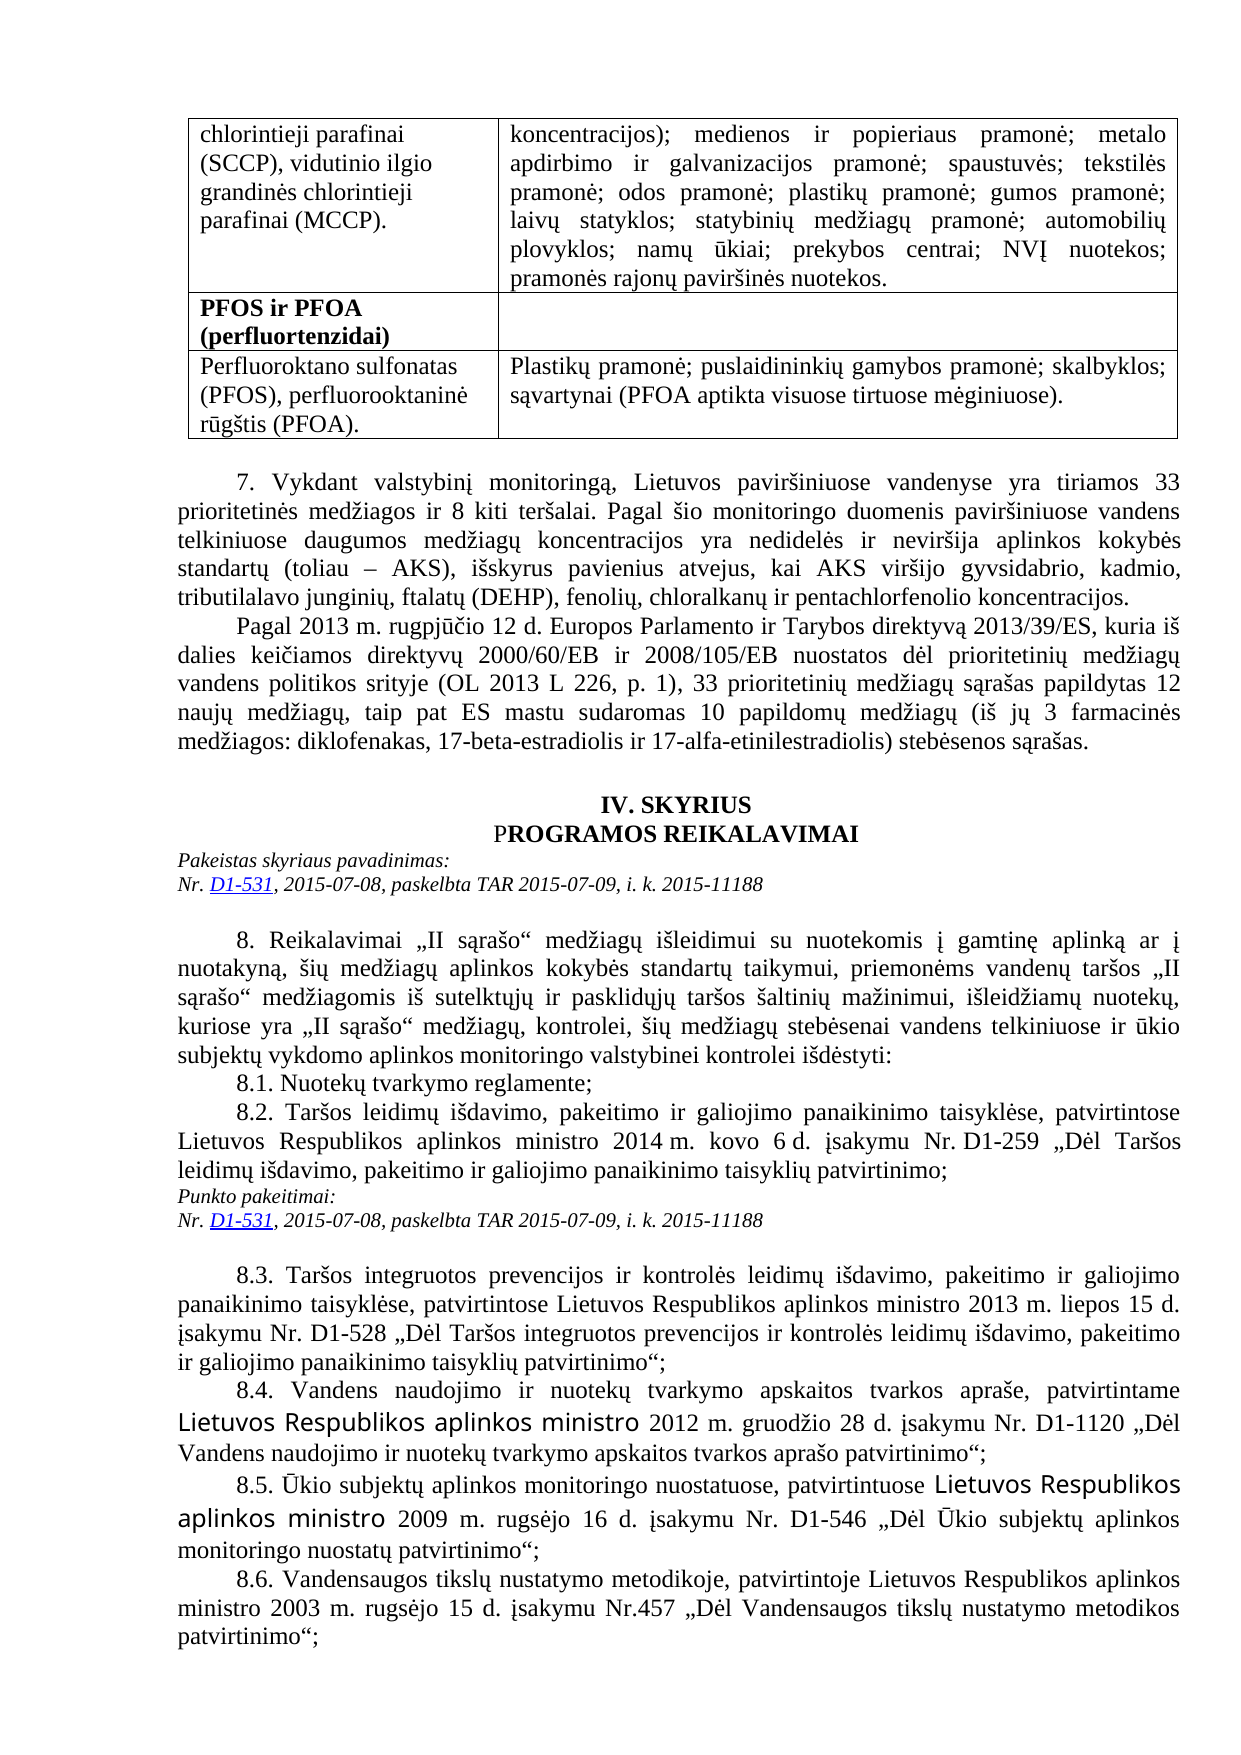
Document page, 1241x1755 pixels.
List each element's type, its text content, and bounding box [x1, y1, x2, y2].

table_cell Plastikų pramonė; puslaidininkių gamybos pramonė; skalbyklos; sąvartynai (PFOA aptikta visuose tirtuose mėginiuose). [499, 351, 1177, 437]
text 8.1. Nuotekų tvarkymo reglamente; [177, 1068, 1181, 1097]
text 8. Reikalavimai „II sąrašo“ medžiagų išleidimui su nuotekomis į gamtinę aplinką ar į nuotakyną, šių medžiagų aplinkos kokybės standartų taikymui, priemonėms vandenų taršos „II sąrašo“ medžiagomis iš sutelktųjų ir pasklidųjų taršos šaltinių mažinimui, išleidžiamų nuotekų, kuriose yra „II sąrašo“ medžiagų, kontrolei, šių medžiagų stebėsenai vandens telkiniuose ir ūkio subjektų vykdomo aplinkos monitoringo valstybinei kontrolei išdėstyti: [177, 925, 1181, 1068]
table_cell koncentracijos); medienos ir popieriaus pramonė; metalo apdirbimo ir galvanizacijos pramonė; spaustuvės; tekstilės pramonė; odos pramonė; plastikų pramonė; gumos pramonė; laivų statyklos; statybinių medžiagų pramonė; automobilių plovyklos; namų ūkiai; prekybos centrai; NVĮ nuotekos; pramonės rajonų paviršinės nuotekos. [499, 119, 1177, 292]
text 8.2. Taršos leidimų išdavimo, pakeitimo ir galiojimo panaikinimo taisyklėse, patvirtintose Lietuvos Respublikos aplinkos ministro 2014 m. kovo 6 d. įsakymu Nr. D1-259 „Dėl Taršos leidimų išdavimo, pakeitimo ir galiojimo panaikinimo taisyklių patvirtinimo; [177, 1097, 1181, 1183]
text Punkto pakeitimai: [177, 1183, 1181, 1208]
text 8.3. Taršos integruotos prevencijos ir kontrolės leidimų išdavimo, pakeitimo ir galiojimo panaikinimo taisyklėse, patvirtintose Lietuvos Respublikos aplinkos ministro 2013 m. liepos 15 d. įsakymu Nr. D1-528 „Dėl Taršos integruotos prevencijos ir kontrolės leidimų išdavimo, pakeitimo ir galiojimo panaikinimo taisyklių patvirtinimo“; [177, 1260, 1181, 1375]
text 7. Vykdant valstybinį monitoringą, Lietuvos paviršiniuose vandenyse yra tiriamos 33 prioritetinės medžiagos ir 8 kiti teršalai. Pagal šio monitoringo duomenis paviršiniuose vandens telkiniuose daugumos medžiagų koncentracijos yra nedidelės ir neviršija aplinkos kokybės standartų (toliau – AKS), išskyrus pavienius atvejus, kai AKS viršijo gyvsidabrio, kadmio, tributilalavo junginių, ftalatų (DEHP), fenolių, chloralkanų ir pentachlorfenolio koncentracijos. [177, 467, 1181, 611]
text IV. SKYRIUS [177, 790, 1181, 819]
text 8.6. Vandensaugos tikslų nustatymo metodikoje, patvirtintoje Lietuvos Respublikos aplinkos ministro 2003 m. rugsėjo 15 d. įsakymu Nr.457 „Dėl Vandensaugos tikslų nustatymo metodikos patvirtinimo“; [177, 1564, 1181, 1650]
text 8.5. Ūkio subjektų aplinkos monitoringo nuostatuose, patvirtintuose Lietuvos Respublikos aplinkos ministro 2009 m. rugsėjo 16 d. įsakymu Nr. D1-546 „Dėl Ūkio subjektų aplinkos monitoringo nuostatų patvirtinimo“; [177, 1467, 1181, 1564]
text 8.4. Vandens naudojimo ir nuotekų tvarkymo apskaitos tvarkos apraše, patvirtintame Lietuvos Respublikos aplinkos ministro 2012 m. gruodžio 28 d. įsakymu Nr. D1-1120 „Dėl Vandens naudojimo ir nuotekų tvarkymo apskaitos tvarkos aprašo patvirtinimo“; [177, 1375, 1181, 1467]
text PROGRAMOS REIKALAVIMAI [177, 819, 1181, 848]
text Nr. D1-531, 2015-07-08, paskelbta TAR 2015-07-09, i. k. 2015-11188 [177, 1208, 1181, 1232]
table_cell Perfluoroktano sulfonatas (PFOS), perfluorooktaninė rūgštis (PFOA). [189, 351, 498, 437]
text Pagal 2013 m. rugpjūčio 12 d. Europos Parlamento ir Tarybos direktyvą 2013/39/ES, kuria iš dalies keičiamos direktyvų 2000/60/EB ir 2008/105/EB nuostatos dėl prioritetinių medžiagų vandens politikos srityje (OL 2013 L 226, p. 1), 33 prioritetinių medžiagų sąrašas papildytas 12 naujų medžiagų, taip pat ES mastu sudaromas 10 papildomų medžiagų (iš jų 3 farmacinės medžiagos: diklofenakas, 17-beta-estradiolis ir 17-alfa-etinilestradiolis) stebėsenos sąrašas. [177, 611, 1181, 755]
table_cell chlorintieji parafinai (SCCP), vidutinio ilgio grandinės chlorintieji parafinai (MCCP). [189, 119, 498, 292]
text Pakeistas skyriaus pavadinimas: [177, 848, 1181, 872]
table_cell [499, 293, 1177, 350]
table_cell PFOS ir PFOA (perfluortenzidai) [189, 293, 498, 350]
text Nr. D1-531, 2015-07-08, paskelbta TAR 2015-07-09, i. k. 2015-11188 [177, 872, 1181, 896]
